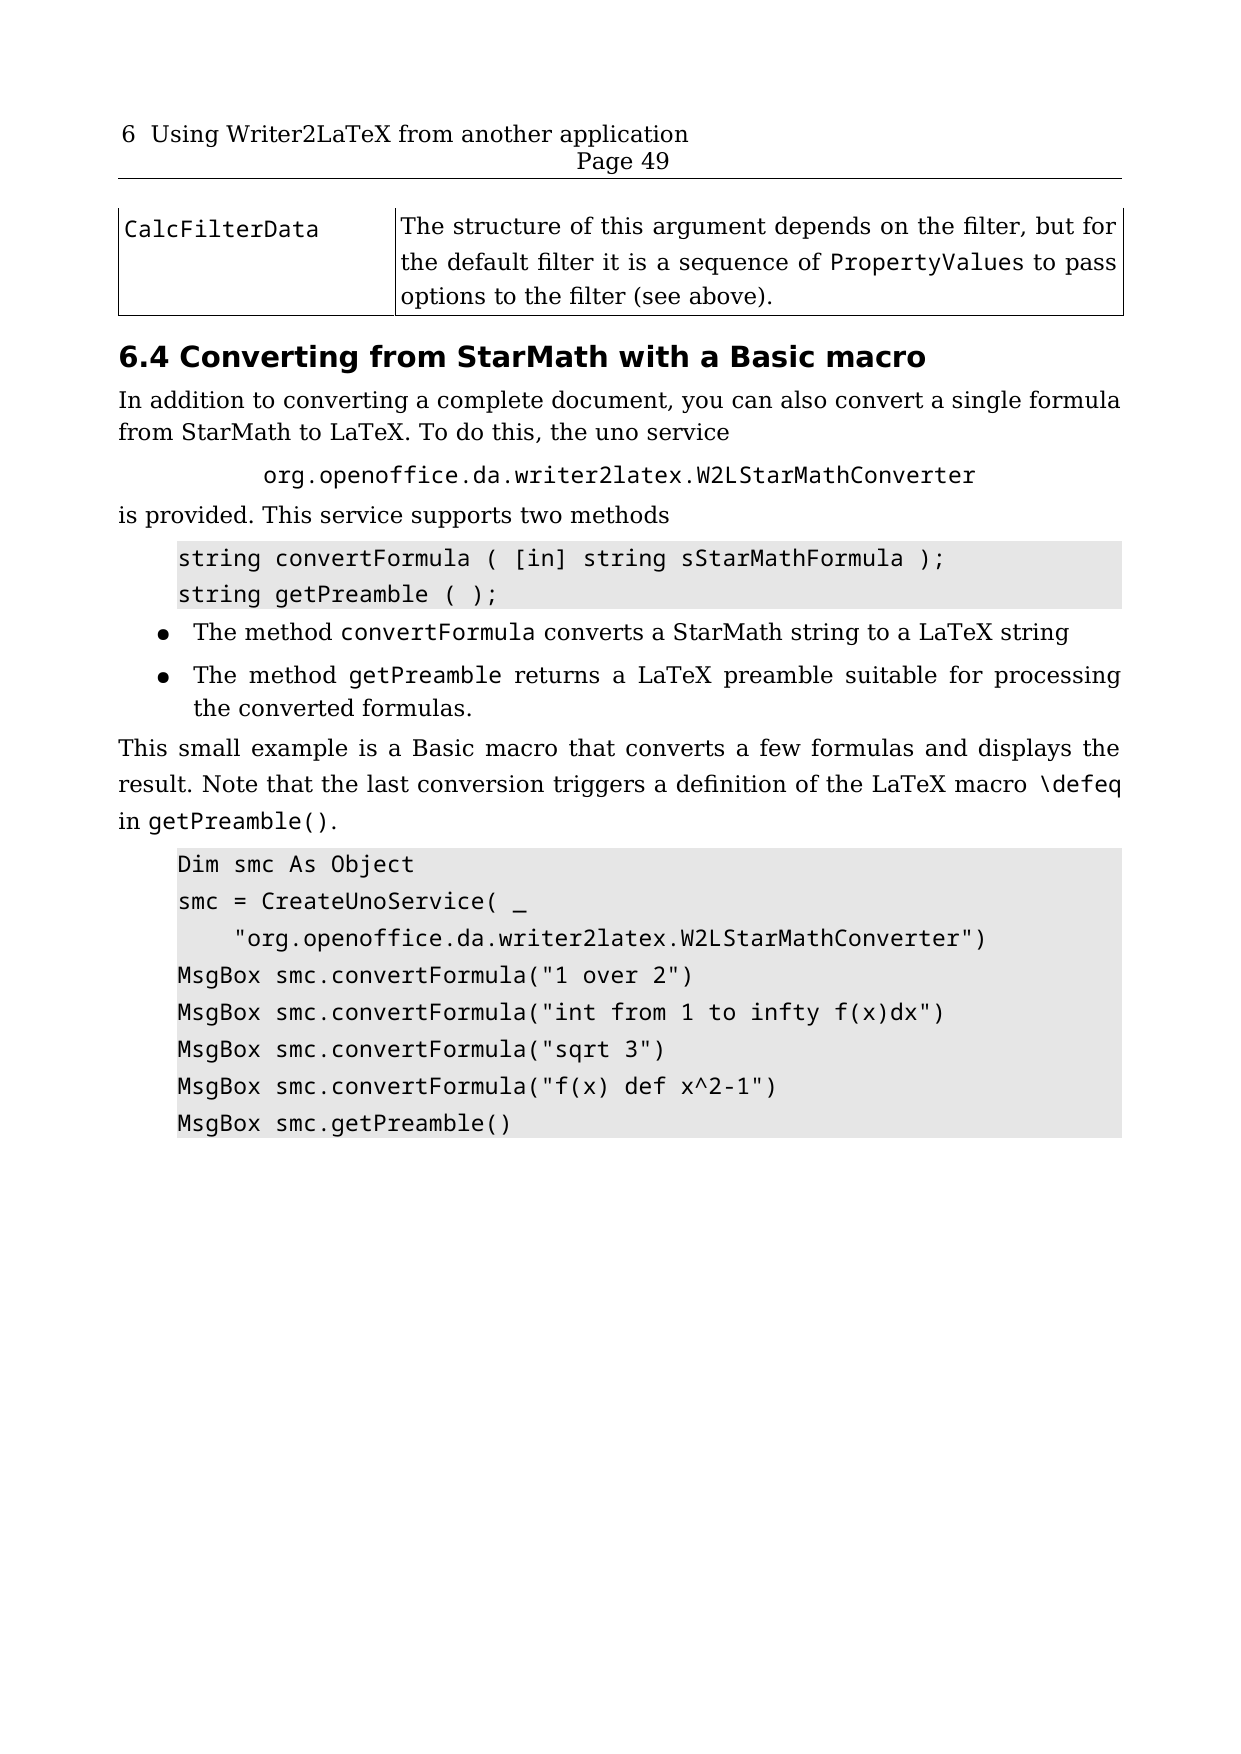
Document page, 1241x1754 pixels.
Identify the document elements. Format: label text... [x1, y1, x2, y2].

text is provided. This service supports two methods [118, 502, 1122, 529]
text smc = CreateUnoService( _ [177, 885, 1122, 916]
text org.openoffice.da.writer2latex.W2LStarMathConverter [118, 459, 1122, 490]
list The method getPreamble returns a LaTeX preamble suitable for processing the converted formulas. [156, 659, 1122, 722]
text MsgBox smc.convertFormula("1 over 2") [177, 959, 1122, 990]
table_cell The structure of this argument depends on the filter, but for the default filter it is a sequence of PropertyValues to pass options to the filter (see above). [396, 208, 1123, 315]
text "org.openoffice.da.writer2latex.W2LStarMathConverter") [177, 922, 1122, 953]
text MsgBox smc.convertFormula("int from 1 to infty f(x)dx") [177, 996, 1122, 1027]
table_cell CalcFilterData [119, 208, 394, 315]
text string getPreamble ( ); [177, 578, 1122, 609]
subtitle Converting from StarMath with a Basic macro [118, 341, 1122, 374]
text In addition to converting a complete document, you can also convert a single formula from StarMath to LaTeX. To do this, the uno service [118, 387, 1122, 446]
text MsgBox smc.getPreamble() [177, 1107, 1122, 1138]
text This small example is a Basic macro that converts a few formulas and displays the result. Note that the last conversion triggers a definition of the LaTeX macro \defeq in getPreamble(). [118, 734, 1122, 836]
text string convertFormula ( [in] string sStarMathFormula ); [177, 541, 1122, 572]
text MsgBox smc.convertFormula("sqrt 3") [177, 1033, 1122, 1064]
text Dim smc As Object [177, 848, 1122, 879]
list The method convertFormula converts a StarMath string to a LaTeX string [156, 615, 1122, 646]
text MsgBox smc.convertFormula("f(x) def x^2-1") [177, 1070, 1122, 1101]
